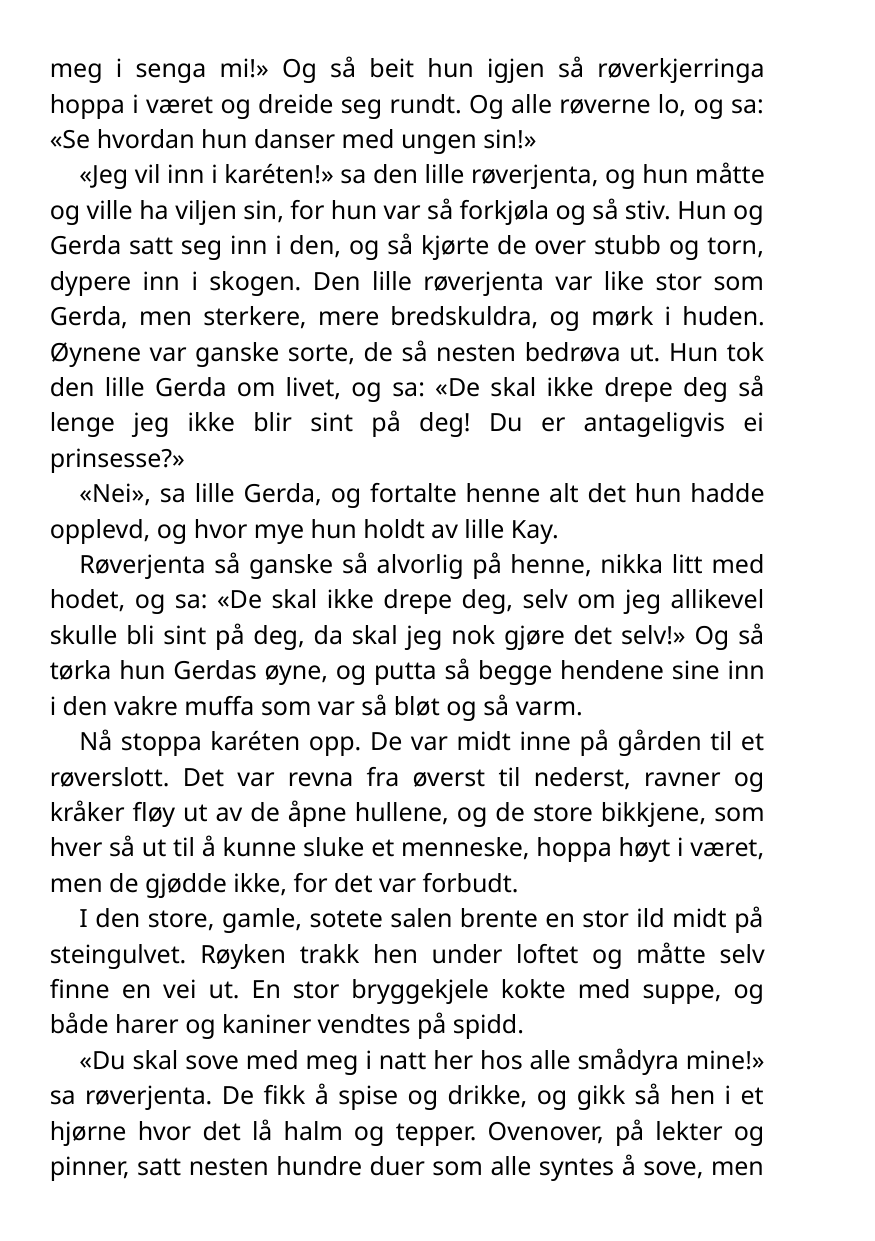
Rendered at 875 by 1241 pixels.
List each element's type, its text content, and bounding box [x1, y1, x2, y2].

text I den store, gamle, sotete salen brente en stor ild midt på steingulvet. Røyken trakk hen under loftet og måtte selv finne en vei ut. En stor bryggekjele kokte med suppe, og både harer og kaniner vendtes på spidd. [49, 899, 765, 1041]
text meg i senga mi!» Og så beit hun igjen så røverkjerringa hoppa i været og dreide seg rundt. Og alle røverne lo, og sa: «Se hvordan hun danser med ungen sin!» [49, 49, 765, 156]
text Røverjenta så ganske så alvorlig på henne, nikka litt med hodet, og sa: «De skal ikke drepe deg, selv om jeg allikevel skulle bli sint på deg, da skal jeg nok gjøre det selv!» Og så tørka hun Gerdas øyne, og putta så begge hendene sine inn i den vakre muffa som var så bløt og så varm. [49, 545, 765, 722]
text «Du skal sove med meg i natt her hos alle smådyra mine!» sa røverjenta. De fikk å spise og drikke, og gikk så hen i et hjørne hvor det lå halm og tepper. Ovenover, på lekter og pinner, satt nesten hundre duer som alle syntes å sove, men [49, 1041, 765, 1183]
text Nå stoppa karéten opp. De var midt inne på gården til et røverslott. Det var revna fra øverst til nederst, ravner og kråker fløy ut av de åpne hullene, og de store bikkjene, som hver så ut til å kunne sluke et menneske, hoppa høyt i været, men de gjødde ikke, for det var forbudt. [49, 722, 765, 899]
text «Jeg vil inn i karéten!» sa den lille røverjenta, og hun måtte og ville ha viljen sin, for hun var så forkjøla og så stiv. Hun og Gerda satt seg inn i den, og så kjørte de over stubb og torn, dypere inn i skogen. Den lille røverjenta var like stor som Gerda, men sterkere, mere bredskuldra, og mørk i huden. Øynene var ganske sorte, de så nesten bedrøva ut. Hun tok den lille Gerda om livet, og sa: «De skal ikke drepe deg så lenge jeg ikke blir sint på deg! Du er antageligvis ei prinsesse?» [49, 156, 765, 474]
text «Nei», sa lille Gerda, og fortalte henne alt det hun hadde opplevd, og hvor mye hun holdt av lille Kay. [49, 474, 765, 545]
